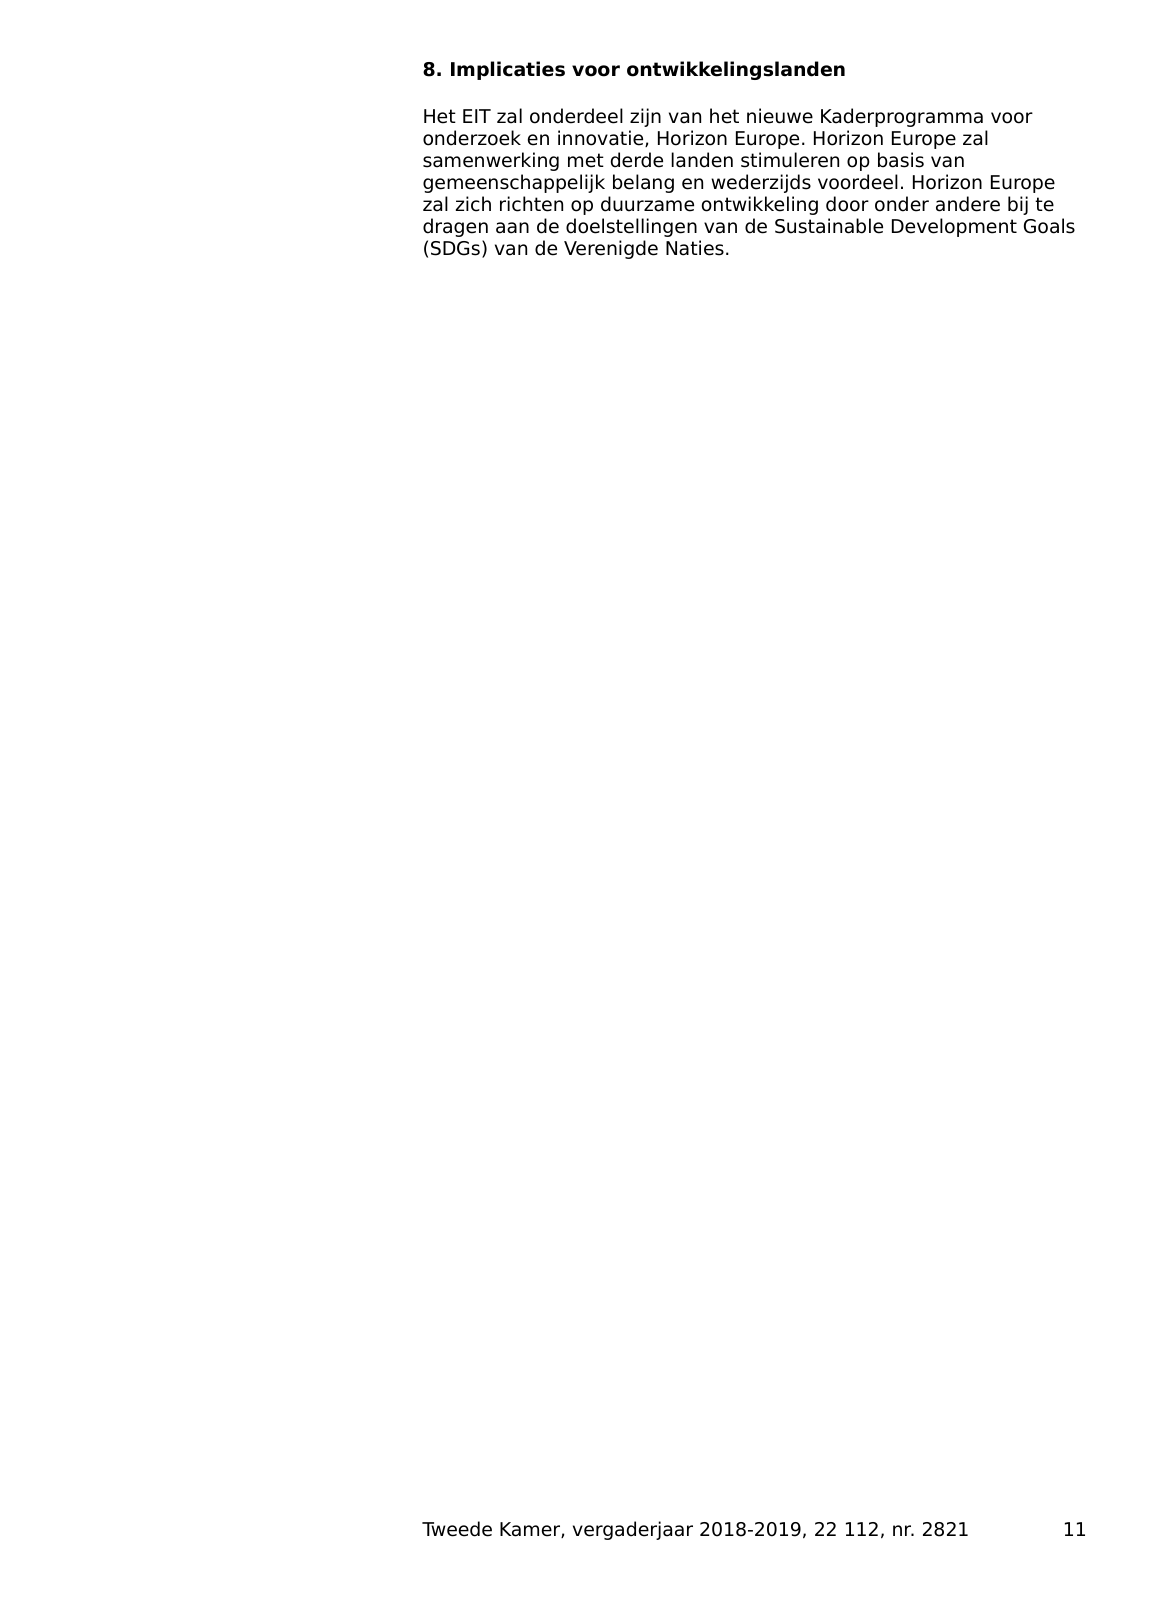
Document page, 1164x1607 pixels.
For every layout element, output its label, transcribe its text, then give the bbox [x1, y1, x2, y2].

text Het EIT zal onderdeel zijn van het nieuwe Kaderprogramma voor onderzoek en innovatie, Horizon Europe. Horizon Europe zal samenwerking met derde landen stimuleren op basis van gemeenschappelijk belang en wederzijds voordeel. Horizon Europe zal zich richten op duurzame ontwikkeling door onder andere bij te dragen aan de doelstellingen van de Sustainable Development Goals (SDGs) van de Verenigde Naties. [422, 106, 1087, 260]
subtitle 8. Implicaties voor ontwikkelingslanden [422, 59, 1087, 81]
